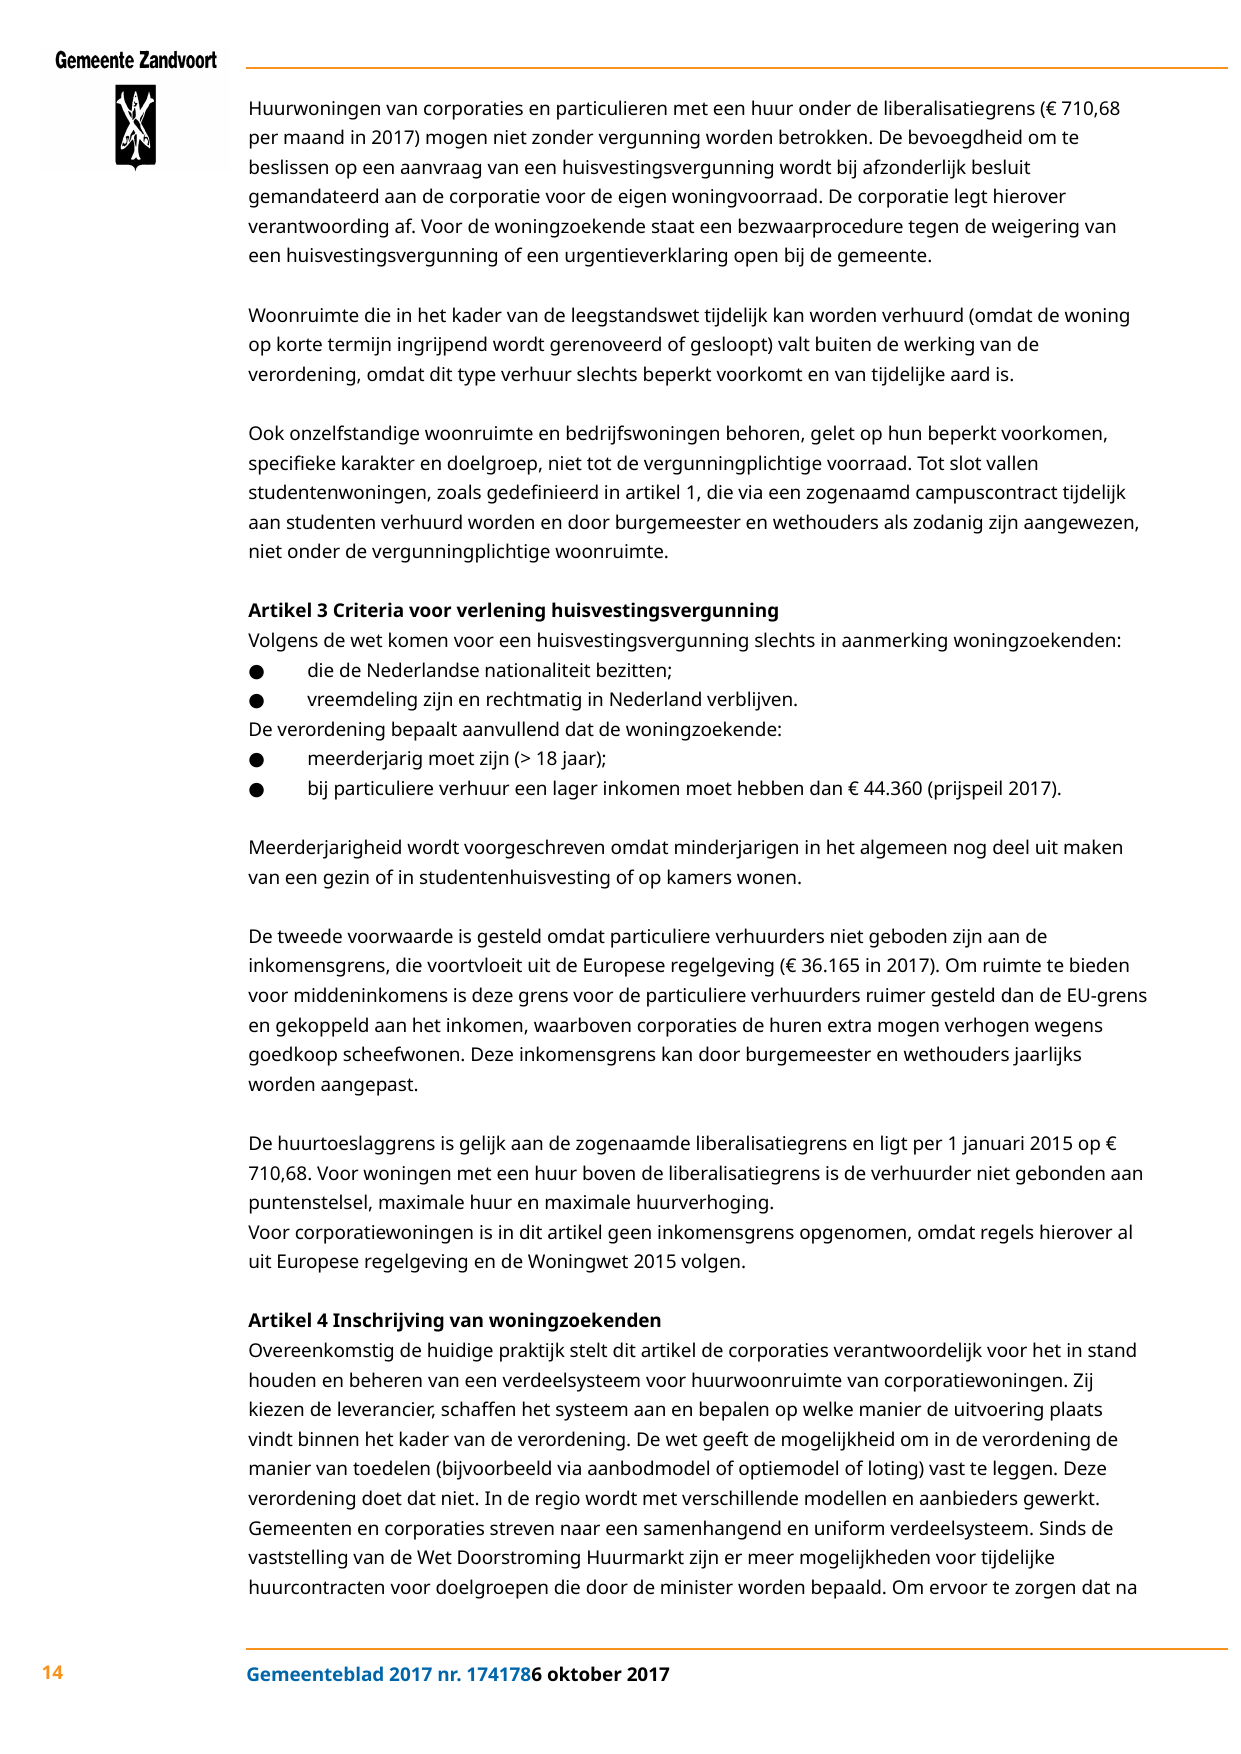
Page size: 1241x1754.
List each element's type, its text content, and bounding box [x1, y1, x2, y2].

text Meerderjarigheid wordt voorgeschreven omdat minderjarigen in het algemeen nog deel uit maken van een gezin of in studentenhuisvesting of op kamers wonen. [248, 834, 1152, 890]
text Woonruimte die in het kader van de leegstandswet tijdelijk kan worden verhuurd (omdat de woning op korte termijn ingrijpend wordt gerenoveerd of gesloopt) valt buiten de werking van de verordening, omdat dit type verhuur slechts beperkt voorkomt en van tijdelijke aard is. [248, 302, 1152, 387]
text De verordening bepaalt aanvullend dat de woningzoekende: [248, 716, 1152, 742]
picture [41, 47, 231, 172]
list bij particuliere verhuur een lager inkomen moet hebben dan € 44.360 (prijspeil 2017). [248, 775, 1152, 801]
text De huurtoeslaggrens is gelijk aan de zogenaamde liberalisatiegrens en ligt per 1 januari 2015 op € 710,68. Voor woningen met een huur boven de liberalisatiegrens is de verhuurder niet gebonden aan puntenstelsel, maximale huur en maximale huurverhoging. [248, 1130, 1152, 1215]
text Volgens de wet komen voor een huisvestingsvergunning slechts in aanmerking woningzoekenden: [248, 627, 1152, 653]
text De tweede voorwaarde is gesteld omdat particuliere verhuurders niet geboden zijn aan de inkomensgrens, die voortvloeit uit de Europese regelgeving (€ 36.165 in 2017). Om ruimte te bieden voor middeninkomens is deze grens voor de particuliere verhuurders ruimer gesteld dan de EU-grens en gekoppeld aan het inkomen, waarboven corporaties de huren extra mogen verhogen wegens goedkoop scheefwonen. Deze inkomensgrens kan door burgemeester en wethouders jaarlijks worden aangepast. [248, 923, 1152, 1097]
list vreemdeling zijn en rechtmatig in Nederland verblijven. [248, 686, 1152, 712]
list meerderjarig moet zijn (> 18 jaar); [248, 746, 1152, 771]
text Huurwoningen van corporaties en particulieren met een huur onder de liberalisatiegrens (€ 710,68 per maand in 2017) mogen niet zonder vergunning worden betrokken. De bevoegdheid om te beslissen op een aanvraag van een huisvestingsvergunning wordt bij afzonderlijk besluit gemandateerd aan de corporatie voor de eigen woningvoorraad. De corporatie legt hierover verantwoording af. Voor de woningzoekende staat een bezwaarprocedure tegen de weigering van een huisvestingsvergunning of een urgentieverklaring open bij de gemeente. [248, 95, 1152, 268]
text Ook onzelfstandige woonruimte en bedrijfswoningen behoren, gelet op hun beperkt voorkomen, specifieke karakter en doelgroep, niet tot de vergunningplichtige voorraad. Tot slot vallen studentenwoningen, zoals gedefinieerd in artikel 1, die via een zogenaamd campuscontract tijdelijk aan studenten verhuurd worden en door burgemeester en wethouders als zodanig zijn aangewezen, niet onder de vergunningplichtige woonruimte. [248, 420, 1152, 564]
text Voor corporatiewoningen is in dit artikel geen inkomensgrens opgenomen, omdat regels hierover al uit Europese regelgeving en de Woningwet 2015 volgen. [248, 1219, 1152, 1274]
text Overeenkomstig de huidige praktijk stelt dit artikel de corporaties verantwoordelijk voor het in stand houden en beheren van een verdeelsysteem voor huurwoonruimte van corporatiewoningen. Zij kiezen de leverancier, schaffen het systeem aan en bepalen op welke manier de uitvoering plaats vindt binnen het kader van de verordening. De wet geeft de mogelijkheid om in de verordening de manier van toedelen (bijvoorbeeld via aanbodmodel of optiemodel of loting) vast te leggen. Deze verordening doet dat niet. In de regio wordt met verschillende modellen en aanbieders gewerkt. Gemeenten en corporaties streven naar een samenhangend en uniform verdeelsysteem. Sinds de vaststelling van de Wet Doorstroming Huurmarkt zijn er meer mogelijkheden voor tijdelijke huurcontracten voor doelgroepen die door de minister worden bepaald. Om ervoor te zorgen dat na [248, 1337, 1152, 1600]
list die de Nederlandse nationaliteit bezitten; [248, 657, 1152, 683]
text Artikel 4 Inschrijving van woningzoekenden [248, 1308, 1152, 1333]
text Artikel 3 Criteria voor verlening huisvestingsvergunning [248, 598, 1152, 623]
